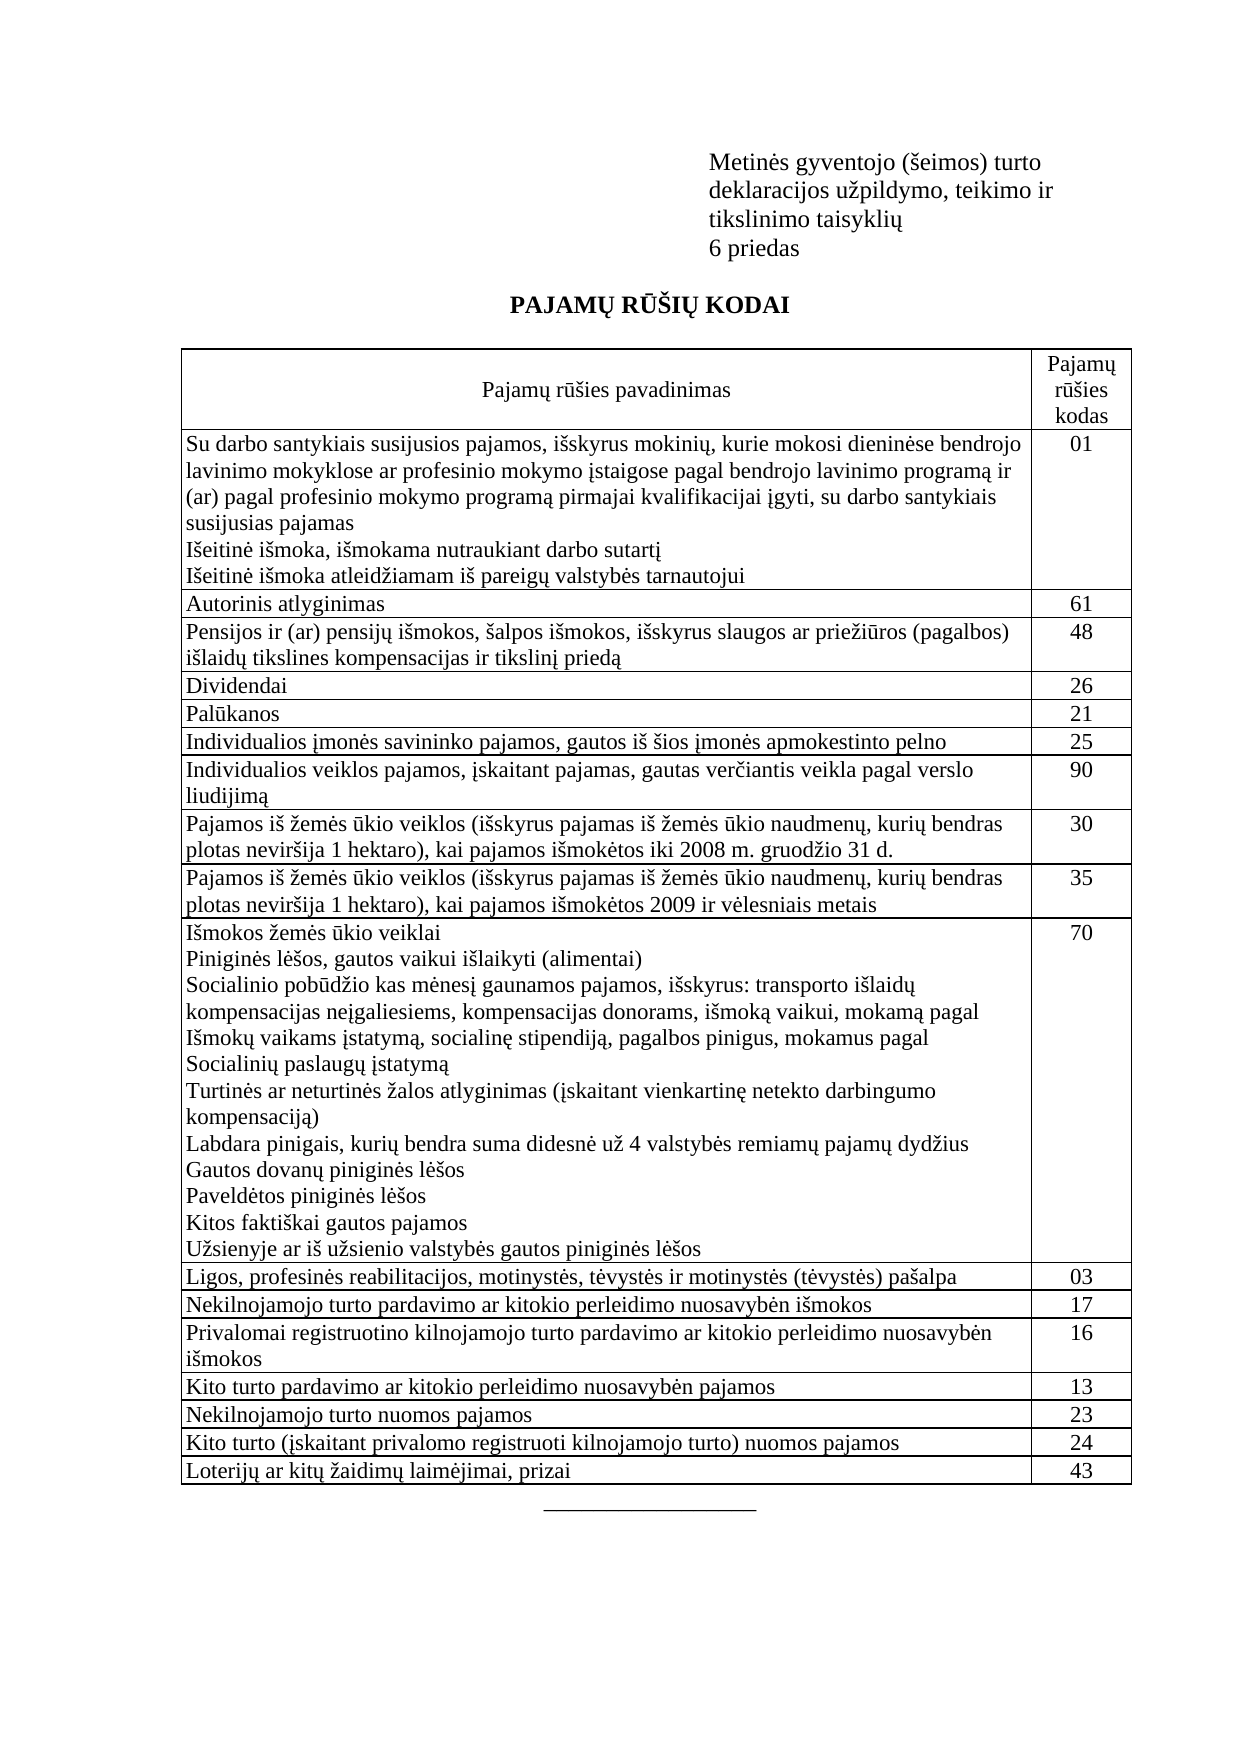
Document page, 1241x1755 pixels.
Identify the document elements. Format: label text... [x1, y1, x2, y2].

table_cell Individualios veiklos pajamos, įskaitant pajamas, gautas verčiantis veikla pagal verslo liudijimą [182, 756, 1031, 809]
table_cell 90 [1032, 756, 1131, 809]
table_cell 25 [1032, 728, 1131, 754]
table_cell 01 [1032, 430, 1131, 588]
table_cell Autorinis atlyginimas [182, 590, 1031, 616]
table_cell 17 [1032, 1291, 1131, 1317]
table_cell Loterijų ar kitų žaidimų laimėjimai, prizai [182, 1457, 1031, 1483]
table_cell 13 [1032, 1373, 1131, 1399]
table_header Pajamų rūšies pavadinimas [182, 350, 1031, 429]
table_cell Nekilnojamojo turto pardavimo ar kitokio perleidimo nuosavybėn išmokos [182, 1291, 1031, 1317]
table_cell 35 [1032, 865, 1131, 917]
table_cell Privalomai registruotino kilnojamojo turto pardavimo ar kitokio perleidimo nuosavybėn išmokos [182, 1319, 1031, 1371]
text _________________ [177, 1485, 1122, 1513]
table_cell Palūkanos [182, 700, 1031, 726]
table_cell 16 [1032, 1319, 1131, 1371]
text tikslinimo taisyklių [177, 204, 1122, 233]
table_cell Pensijos ir (ar) pensijų išmokos, šalpos išmokos, išskyrus slaugos ar priežiūros (pagalbos) išlaidų tikslines kompensacijas ir tikslinį priedą [182, 618, 1031, 671]
table_cell 43 [1032, 1457, 1131, 1483]
table_cell 03 [1032, 1263, 1131, 1289]
text 6 priedas [177, 233, 1122, 262]
table_cell Pajamos iš žemės ūkio veiklos (išskyrus pajamas iš žemės ūkio naudmenų, kurių bendras plotas neviršija 1 hektaro), kai pajamos išmokėtos iki 2008 m. gruodžio 31 d. [182, 810, 1031, 863]
table_cell Kito turto pardavimo ar kitokio perleidimo nuosavybėn pajamos [182, 1373, 1031, 1399]
table_cell 26 [1032, 672, 1131, 698]
text Metinės gyventojo (šeimos) turto [177, 147, 1122, 176]
text deklaracijos užpildymo, teikimo ir [177, 176, 1122, 204]
table_cell 61 [1032, 590, 1131, 616]
table_cell 24 [1032, 1429, 1131, 1455]
table_cell 21 [1032, 700, 1131, 726]
table_header Pajamų rūšies kodas [1032, 350, 1131, 429]
table_cell Išmokos žemės ūkio veiklai Piniginės lėšos, gautos vaikui išlaikyti (alimentai) Socialinio pobūdžio kas mėnesį gaunamos pajamos, išskyrus: transporto išlaidų kompensacijas neįgaliesiems, kompensacijas donorams, išmoką vaikui, mokamą pagal Išmokų vaikams įstatymą, socialinę stipendiją, pagalbos pinigus, mokamus pagal Socialinių paslaugų įstatymą Turtinės ar neturtinės žalos atlyginimas (įskaitant vienkartinę netekto darbingumo kompensaciją) Labdara pinigais, kurių bendra suma didesnė už 4 valstybės remiamų pajamų dydžius Gautos dovanų piniginės lėšos Paveldėtos piniginės lėšos Kitos faktiškai gautos pajamos Užsienyje ar iš užsienio valstybės gautos piniginės lėšos [182, 919, 1031, 1261]
table_cell Individualios įmonės savininko pajamos, gautos iš šios įmonės apmokestinto pelno [182, 728, 1031, 754]
text PAJAMŲ RŪŠIŲ KODAI [177, 291, 1122, 319]
table_cell Pajamos iš žemės ūkio veiklos (išskyrus pajamas iš žemės ūkio naudmenų, kurių bendras plotas neviršija 1 hektaro), kai pajamos išmokėtos 2009 ir vėlesniais metais [182, 865, 1031, 917]
table_cell Nekilnojamojo turto nuomos pajamos [182, 1401, 1031, 1427]
table_cell Su darbo santykiais susijusios pajamos, išskyrus mokinių, kurie mokosi dieninėse bendrojo lavinimo mokyklose ar profesinio mokymo įstaigose pagal bendrojo lavinimo programą ir (ar) pagal profesinio mokymo programą pirmajai kvalifikacijai įgyti, su darbo santykiais susijusias pajamas Išeitinė išmoka, išmokama nutraukiant darbo sutartį Išeitinė išmoka atleidžiamam iš pareigų valstybės tarnautojui [182, 430, 1031, 588]
table_cell Ligos, profesinės reabilitacijos, motinystės, tėvystės ir motinystės (tėvystės) pašalpa [182, 1263, 1031, 1289]
table_cell 70 [1032, 919, 1131, 1261]
table_cell Dividendai [182, 672, 1031, 698]
table_cell 30 [1032, 810, 1131, 863]
table_cell Kito turto (įskaitant privalomo registruoti kilnojamojo turto) nuomos pajamos [182, 1429, 1031, 1455]
table_cell 23 [1032, 1401, 1131, 1427]
table_cell 48 [1032, 618, 1131, 671]
